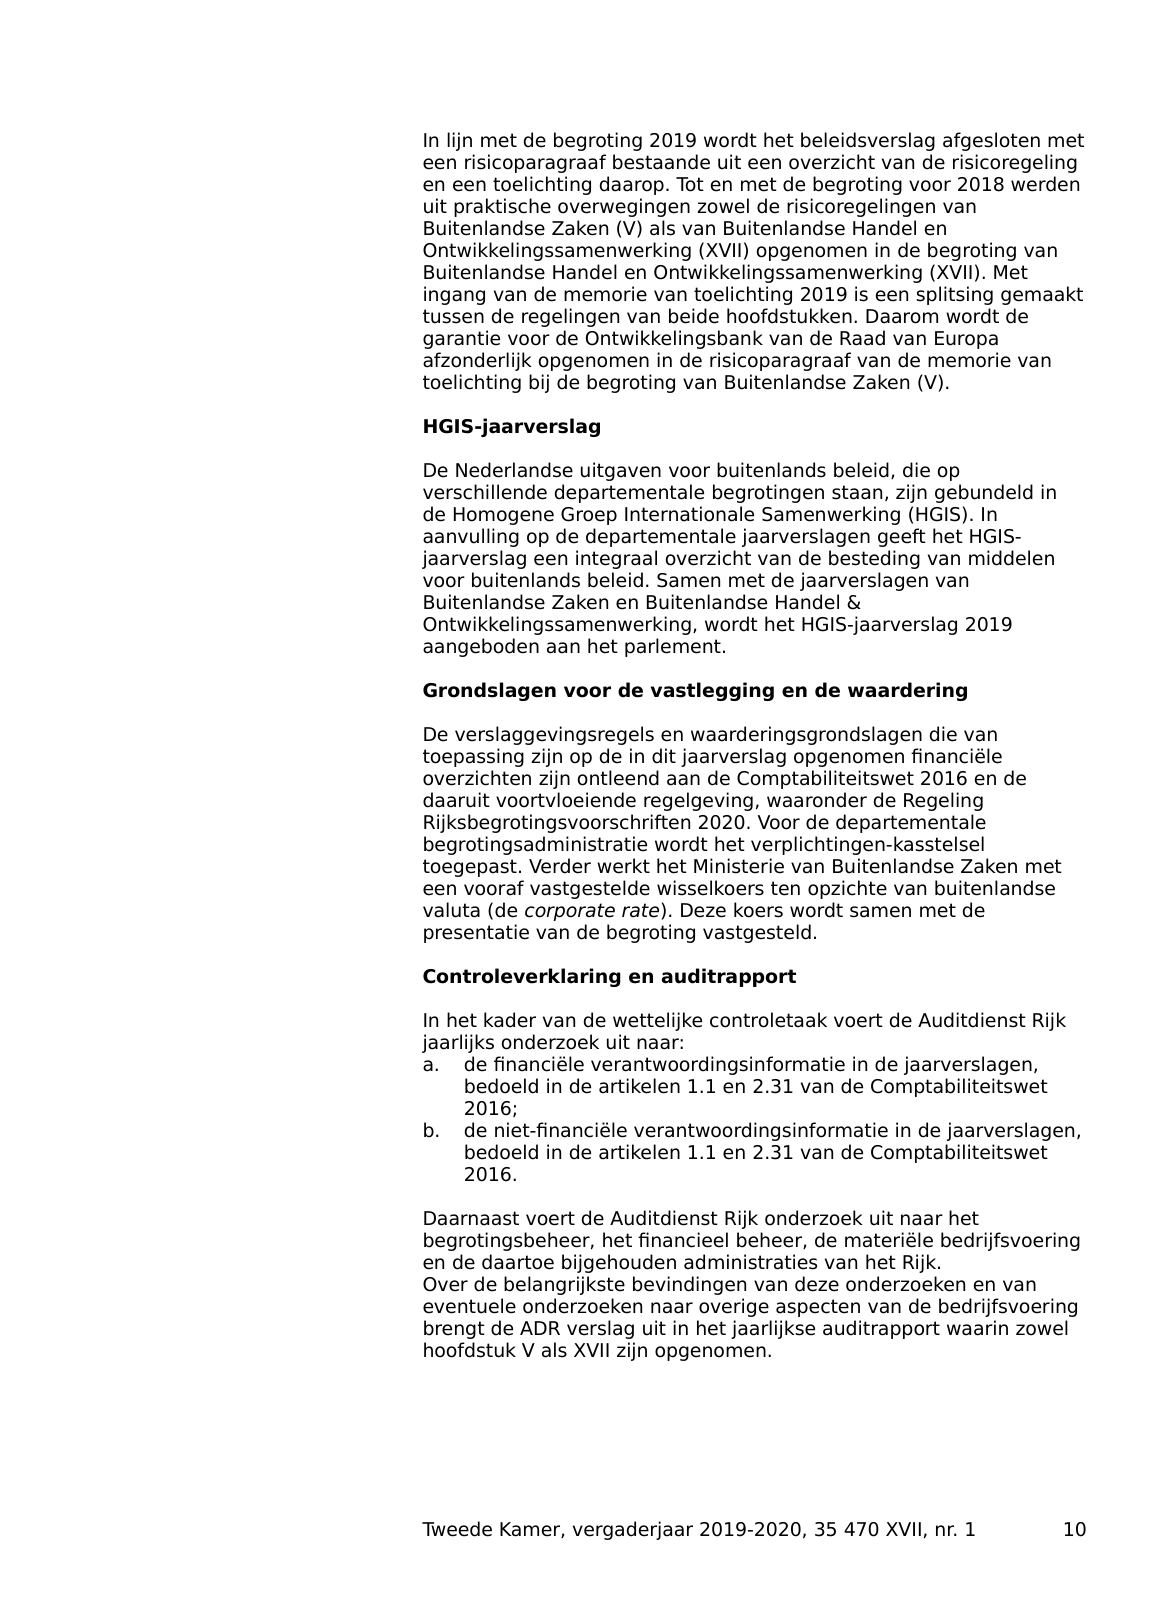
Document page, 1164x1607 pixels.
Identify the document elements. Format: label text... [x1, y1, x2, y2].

text b. de niet-financiële verantwoordingsinformatie in de jaarverslagen, bedoeld in de artikelen 1.1 en 2.31 van de Comptabiliteitswet 2016. [422, 1120, 1087, 1186]
text a. de financiële verantwoordingsinformatie in de jaarverslagen, bedoeld in de artikelen 1.1 en 2.31 van de Comptabiliteitswet 2016; [422, 1054, 1087, 1120]
subtitle Controleverklaring en auditrapport [422, 966, 1087, 988]
subtitle HGIS-jaarverslag [422, 416, 1087, 438]
text Daarnaast voert de Auditdienst Rijk onderzoek uit naar het begrotingsbeheer, het financieel beheer, de materiële bedrijfsvoering en de daartoe bijgehouden administraties van het Rijk. [422, 1208, 1087, 1274]
text Over de belangrijkste bevindingen van deze onderzoeken en van eventuele onderzoeken naar overige aspecten van de bedrijfsvoering brengt de ADR verslag uit in het jaarlijkse auditrapport waarin zowel hoofdstuk V als XVII zijn opgenomen. [422, 1274, 1087, 1362]
subtitle Grondslagen voor de vastlegging en de waardering [422, 680, 1087, 702]
text In het kader van de wettelijke controletaak voert de Auditdienst Rijk jaarlijks onderzoek uit naar: [422, 1010, 1087, 1054]
text De Nederlandse uitgaven voor buitenlands beleid, die op verschillende departementale begrotingen staan, zijn gebundeld in de Homogene Groep Internationale Samenwerking (HGIS). In aanvulling op de departementale jaarverslagen geeft het HGIS-jaarverslag een integraal overzicht van de besteding van middelen voor buitenlands beleid. Samen met de jaarverslagen van Buitenlandse Zaken en Buitenlandse Handel & Ontwikkelingssamenwerking, wordt het HGIS-jaarverslag 2019 aangeboden aan het parlement. [422, 460, 1087, 658]
text De verslaggevingsregels en waarderingsgrondslagen die van toepassing zijn op de in dit jaarverslag opgenomen financiële overzichten zijn ontleend aan de Comptabiliteitswet 2016 en de daaruit voortvloeiende regelgeving, waaronder de Regeling Rijksbegrotingsvoorschriften 2020. Voor de departementale begrotingsadministratie wordt het verplichtingen-kasstelsel toegepast. Verder werkt het Ministerie van Buitenlandse Zaken met een vooraf vastgestelde wisselkoers ten opzichte van buitenlandse valuta (de corporate rate). Deze koers wordt samen met de presentatie van de begroting vastgesteld. [422, 724, 1087, 944]
text In lijn met de begroting 2019 wordt het beleidsverslag afgesloten met een risicoparagraaf bestaande uit een overzicht van de risicoregeling en een toelichting daarop. Tot en met de begroting voor 2018 werden uit praktische overwegingen zowel de risicoregelingen van Buitenlandse Zaken (V) als van Buitenlandse Handel en Ontwikkelingssamenwerking (XVII) opgenomen in de begroting van Buitenlandse Handel en Ontwikkelingssamenwerking (XVII). Met ingang van de memorie van toelichting 2019 is een splitsing gemaakt tussen de regelingen van beide hoofdstukken. Daarom wordt de garantie voor de Ontwikkelingsbank van de Raad van Europa afzonderlijk opgenomen in de risicoparagraaf van de memorie van toelichting bij de begroting van Buitenlandse Zaken (V). [422, 130, 1087, 394]
